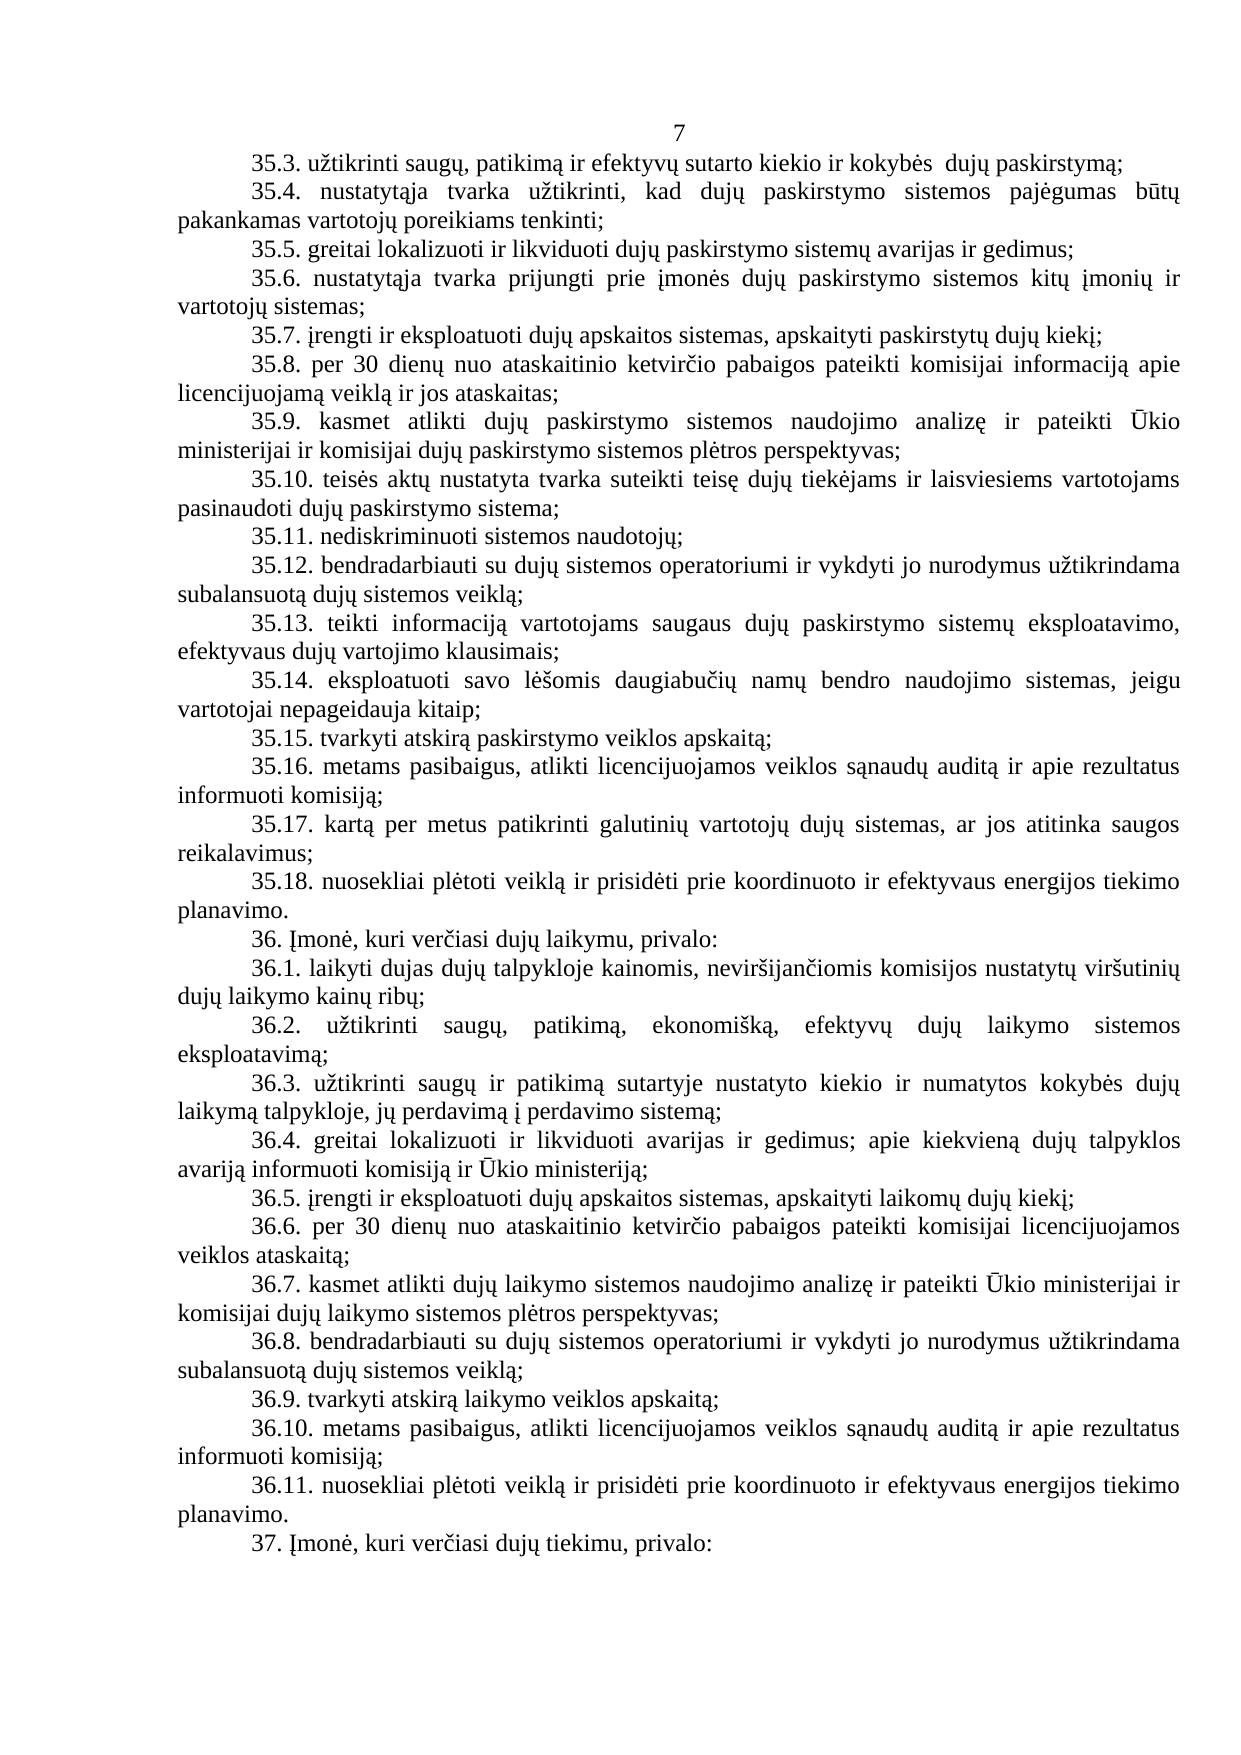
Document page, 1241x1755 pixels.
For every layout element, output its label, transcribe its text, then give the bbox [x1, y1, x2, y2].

text 35.7. įrengti ir eksploatuoti dujų apskaitos sistemas, apskaityti paskirstytų dujų kiekį; [177, 320, 1181, 349]
text 36.2. užtikrinti saugų, patikimą, ekonomišką, efektyvų dujų laikymo sistemos eksploatavimą; [177, 1010, 1181, 1068]
text 36.9. tvarkyti atskirą laikymo veiklos apskaitą; [177, 1384, 1181, 1413]
text 36.4. greitai lokalizuoti ir likviduoti avarijas ir gedimus; apie kiekvieną dujų talpyklos avariją informuoti komisiją ir Ūkio ministeriją; [177, 1125, 1181, 1183]
text 35.8. per 30 dienų nuo ataskaitinio ketvirčio pabaigos pateikti komisijai informaciją apie licencijuojamą veiklą ir jos ataskaitas; [177, 349, 1181, 406]
text 35.4. nustatytąja tvarka užtikrinti, kad dujų paskirstymo sistemos pajėgumas būtų pakankamas vartotojų poreikiams tenkinti; [177, 176, 1181, 234]
text 35.14. eksploatuoti savo lėšomis daugiabučių namų bendro naudojimo sistemas, jeigu vartotojai nepageidauja kitaip; [177, 665, 1181, 723]
text 36.11. nuosekliai plėtoti veiklą ir prisidėti prie koordinuoto ir efektyvaus energijos tiekimo planavimo. [177, 1470, 1181, 1528]
text 35.10. teisės aktų nustatyta tvarka suteikti teisę dujų tiekėjams ir laisviesiems vartotojams pasinaudoti dujų paskirstymo sistema; [177, 464, 1181, 521]
text 35.16. metams pasibaigus, atlikti licencijuojamos veiklos sąnaudų auditą ir apie rezultatus informuoti komisiją; [177, 751, 1181, 809]
text 37. Įmonė, kuri verčiasi dujų tiekimu, privalo: [177, 1528, 1181, 1556]
text 35.5. greitai lokalizuoti ir likviduoti dujų paskirstymo sistemų avarijas ir gedimus; [177, 234, 1181, 263]
text 35.9. kasmet atlikti dujų paskirstymo sistemos naudojimo analizę ir pateikti Ūkio ministerijai ir komisijai dujų paskirstymo sistemos plėtros perspektyvas; [177, 406, 1181, 464]
text 35.13. teikti informaciją vartotojams saugaus dujų paskirstymo sistemų eksploatavimo, efektyvaus dujų vartojimo klausimais; [177, 608, 1181, 665]
text 36.7. kasmet atlikti dujų laikymo sistemos naudojimo analizę ir pateikti Ūkio ministerijai ir komisijai dujų laikymo sistemos plėtros perspektyvas; [177, 1269, 1181, 1326]
text 35.12. bendradarbiauti su dujų sistemos operatoriumi ir vykdyti jo nurodymus užtikrindama subalansuotą dujų sistemos veiklą; [177, 550, 1181, 608]
text 36.5. įrengti ir eksploatuoti dujų apskaitos sistemas, apskaityti laikomų dujų kiekį; [177, 1183, 1181, 1211]
text 35.17. kartą per metus patikrinti galutinių vartotojų dujų sistemas, ar jos atitinka saugos reikalavimus; [177, 809, 1181, 866]
text 36.8. bendradarbiauti su dujų sistemos operatoriumi ir vykdyti jo nurodymus užtikrindama subalansuotą dujų sistemos veiklą; [177, 1326, 1181, 1384]
text 36.10. metams pasibaigus, atlikti licencijuojamos veiklos sąnaudų auditą ir apie rezultatus informuoti komisiją; [177, 1413, 1181, 1470]
text 36.3. užtikrinti saugų ir patikimą sutartyje nustatyto kiekio ir numatytos kokybės dujų laikymą talpykloje, jų perdavimą į perdavimo sistemą; [177, 1068, 1181, 1125]
text 35.15. tvarkyti atskirą paskirstymo veiklos apskaitą; [177, 723, 1181, 751]
text 35.6. nustatytąja tvarka prijungti prie įmonės dujų paskirstymo sistemos kitų įmonių ir vartotojų sistemas; [177, 263, 1181, 320]
text 35.11. nediskriminuoti sistemos naudotojų; [177, 521, 1181, 550]
text 36.1. laikyti dujas dujų talpykloje kainomis, neviršijančiomis komisijos nustatytų viršutinių dujų laikymo kainų ribų; [177, 953, 1181, 1010]
text 35.18. nuosekliai plėtoti veiklą ir prisidėti prie koordinuoto ir efektyvaus energijos tiekimo planavimo. [177, 866, 1181, 924]
text 35.3. užtikrinti saugų, patikimą ir efektyvų sutarto kiekio ir kokybės dujų paskirstymą; [177, 148, 1181, 176]
text 36.6. per 30 dienų nuo ataskaitinio ketvirčio pabaigos pateikti komisijai licencijuojamos veiklos ataskaitą; [177, 1211, 1181, 1269]
text 36. Įmonė, kuri verčiasi dujų laikymu, privalo: [177, 924, 1181, 953]
